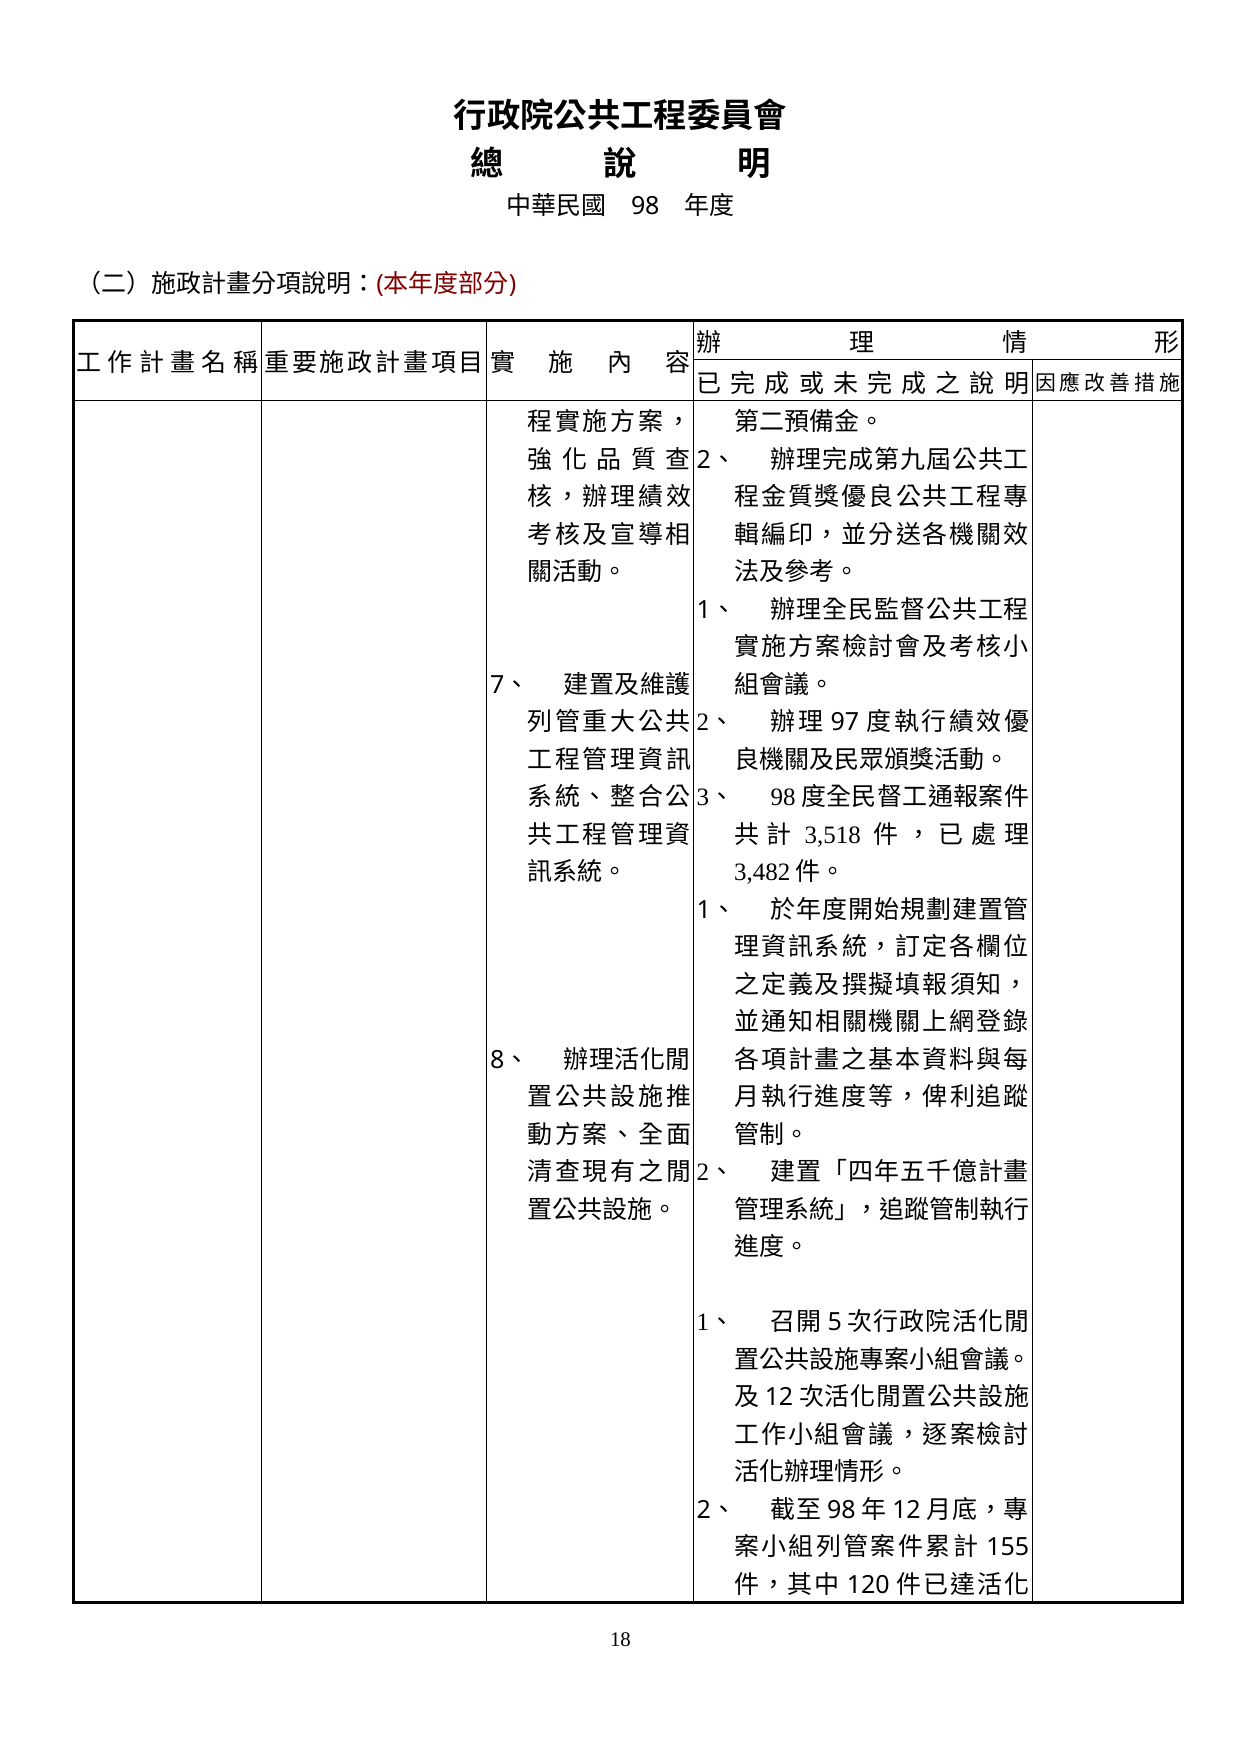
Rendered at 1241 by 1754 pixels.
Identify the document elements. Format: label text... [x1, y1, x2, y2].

table_cell 重要施政計畫項目 [262, 322, 486, 400]
table_cell 已完成或未完成之說明 [694, 360, 1032, 400]
table_cell 工作計畫名稱 [75, 322, 261, 400]
table_cell 辦理情形 [694, 322, 1181, 359]
table_cell 1、適時檢討修訂採購法相關法規及各式標準作業範例，協助各機關解決適用疑義。 2、辦理政府採購法令宣導及教育訓練，增進採購人員業務專識，並建立採購專業人員管理制度。 3、加強督考各機關辦理採購情形，防杜採購違失。 4、健全公共工程法規及制度，建立營建物價公平合理之漲跌調整機制 5.建立政府採購電子化。 6、推動第2代政府電子採購網。 1、研修技師、工程技術顧問公司及工程技術服務管理法規命令與行政規則。 2、強化公共工程規劃、設計及監造廠商與從業人員之專業責任及倫理規範 3、輔導工程技術顧問業健全發展推動亞太工程師計畫協助技師跨國執業 4、辦理技師證照及工程技術顧問公司登記管理與技師訓練活動核備 辦理相關理念講習訓練，學員對訓練內容及成效之滿意度 提昇永續公共工程（及生態工程）入口網站使用滿意度 永續公共工程宣導成效 輔導辦理永續公共工程示範案例 1.辦理民間參與公共建設金擘獎、更新維護資訊系統 2.辦理民間參與公共建設訓練推廣、輔導查核事宜 3.補助主辦機關辦理促參計畫所需獎補助計畫 4.研修促參法規 辦理列管公共工程計畫之追蹤管考並協助解決困難，使工程順利進行。 辦理各項重大公共工程協調會議，俾利公共工程之執行。 健全公共工程相關法規及制度。 辦理品質查核與績效考核，落實工程施工查核小組機制。 推動工程品質提升之輔導與觀摩。 加強培育品管人才。 辦理優良公共工程複評及頒獎。 落實推動全民監督公共工程實施方案，強化品質查核，辦理績效考核及宣導相關活動。 建置及維護列管重大公共工程管理資訊系統、整合公共工程管理資訊系統。 辦理活化閒置公共設施推動方案、全面清查現有之閒置公共設施。 執行推動道路平整方案。 [487, 401, 693, 1601]
table_cell 實施內容 [487, 322, 693, 400]
table_cell 修正發布「採購專業人員資格考試訓練發證及管理辦法」、「中央機關共同供應契約集中採購實施要點」、「特別採購招標決標處理辦法」、「招標期限標準」、「投標廠商資格與特殊或巨額採購認定標準」5項子法。 修正或函頒「財物採購契約範本」、「勞務採購契約範本」、「工程採購契約範本」、「統包工程採購契約範本」、「公共工程專案管理契約範本」、及「公共工程技術服務契約範本」，供各機關參考利用。 舉辦4場次「政府採購問題座談會」，計有907人參加。 委託訓練機構辦理採購專業人員之基礎訓練及進階訓練共167班，計10,926人參訓，取得採購專業人員資格者逾8,475人。 編印「政府採購法令彙編」2萬冊。 執行各機關決標資料查核，抽查件數計182件，其中洽機關檢討說明66件，移中央採購稽核小組深入稽核者計4件。 督促及審查各機關依法提報巨額採購使用情形及其效益分析計2,069件。其中經本會列為重大案件需作效益評估者為8件 1.針對97年下半年營造物價急遽下跌等事宜，辦理相關措施： (1)研訂並報行政院函頒「機關已訂約工程因應營建物價下跌之物價指數門檻調整處理原則」。 (2)訂頒「投標標價不適用招標文件所定物價指數調整條款聲明書範本」，供廠商投標時自行選擇是否於得標後不適用物價指數調整規定。 2.建置及維護政府採購評選委員會專家學者建議名單資料庫： (1)修正「專家學者建議名單資料庫建置及除名要點」。 (2)函頒「採購評選委員切結書」格式，供機關參辦並藉以導正委員對職責的認知。 3.訂頒「縮短公共工程工期之招標決標策略」，臚列5種可行之策略，針對尚未招標決標之公共工程，機關得視採購特性及實際需要，參考該策略內容辦理，給付趕工獎勵金，以縮短公共工程之工期。 4.參考國際顧問工程師協會(簡稱FIDIC)施工契約一般條款，修正「工程採購契約範本」。 5.函頒「統包工程採購契約範本」及「公共工程專案管理契約範本」，以利機關辦理統包工程及專案管理技術服務案件參考。 6.函頒「依政府採購法施行細則第63條辦理冷凍空調工程之參考方式」，供各機關辦理冷凍空調工程時，可參考訂定招標文件，以提高空調系統能源使用效率。 7.為傾聽各基層機關聲音， 98年分北、中、南、東四區辦理8場「公共建設座談會」，以面對面溝通之方式與基層人員進行交流，發掘實際執行之問題並協助解決，參與人數超過1,000人，獲各界好評。 1、積極推動政府採購電子化，推動招決標公告，建構公開化透明化採購環境，98年公告招標資訊27萬餘筆，網路查詢超過1,398萬人次。 2、發行「政府採購公報」：每上班日出版「政府採購公報」，統一公告政府採購資訊，全年共計出版254期。 3、推動電子領標，提供廠商24小時經由網路領標，減輕廠商往返人力及時間成本，97年機關上傳招標案26萬餘件，廠商領標數114萬餘次，機關提供電子領標之案件比例99.6％，節省機關及廠商費用超過10億元。 4、推廣共同供應契約電子訂購，利用網路訂購32萬餘筆，金額超過335億元，有效提升政府採購效能。 5、政府電子採購網新闢「優先採購」專區，提供身心障礙團體查詢政府機關優先採購招標資訊。 6、新增「政府採購標案預告」功能，依世界貿易組織(WTO)政府採購協定(GPA)辦理之採購案件，可以依該協定辦理標案預告，縮短等標期。 7、建置四年五千億網站，提供四年五千億計畫相關內容，藉由網站提供更多的資訊，以加速四年五千億計畫的推動。 8、新增「災區重建工程案件查詢」功能，俾利廠商優先僱用災區失業者，並於本會全球資訊網建置莫拉克颱風復建專區，以利民眾查詢。 9、每月發行公共工程電子報。 10、本會機房通過ISO27001資安複評驗證。 1、完成第2代政府電子採購網建置、移轉及上線作業。 2、正式發行政府採購公報電子版，以節能減碳。 3、完成與經濟部商業司系統介接，增加拒絕往來廠商更名及分公司之查詢，俾利機關開標審查廠商資格。 4、完成決標公告與「技師與工程技術顧問公司系統」及「營造業資料查詢系統」介接功能，透過系統自動檢核技師、技術顧問公司或營造業有無已註銷、受停業處分或未登記之情形。 5、提供廠商免帳號登入即可查詢招標公告及電子領標。 6、提供廠商個人化服務，可追蹤標案，包括開標、決標、流廢標或更正公告，並提供喜愛的機關、關心的廠商等服務。 7、招標公告及電子領標整合為單一系統，簡化廠商電子領標程序。 8、提供無障礙網頁；身障團體購買加值服務7折優惠。 9、提供英文公告、標案預告及英文版電子領標，與國際接軌。 10、電子領標代收文件費從10%降至5%；共同供應契約以信用卡付款，銀行刷卡手續費從0.63%降至0.46%。 1、98年6月15日會銜交通部公告「交通運輸纜車工程」實施技師簽證，並訂定簽證實施範圍與項目，提高纜車相關工程之品質及確保公共安全。 2、研修「環境工程技師簽證規則」，就環工技師辦理簽證之行為規範、應盡責任、工作底稿及簽證紀錄申報之規定予以全盤檢討修正，會銜環保署陳報行政院審議。 3、訂定發布「工程技術顧問公司許可登記收費標準」及「技師證書及執業執照證照費收費標準」，配合政府調降證照費政策，減輕技師申請費用負擔。 4、通函「機關自辦應實施技師簽證之公共工程設計、監造作業適用公共工程專業技師簽證規則相關疑義說明」，使機關自辦技師簽證明確化。 5、發布「技師法第16條規定技師應簽署並加蓋執業圖記之執行原則」行政規則之解釋令，以正面表列明定技師應依法簽署之方式及內容，使機關及技師有所遵循。 1、加強查核及提升技術服務廠商履約品質： 查核工程技術顧問公司是否符合顧管條例規定（共糾正計79家違反規定之公司）。 辦理97年地方政府卡玫基、辛樂克等風災復建工程現地訪查，並發函督正工程顧問公司業務（共計11場訪查，發函督正計11家）。 加強稽核營業狀況案量異常及低價搶標案件之技術服務廠商（共辦理17場稽核會議，1件移送技師懲戒，1件公司申請註銷）。 查核丙等經機關函送技師懲戒之案件（共計2件）。 檢討顧問公司所聘執業技師出境超過6個月者是否有在國內執業情形（共計4家）。 違反營造業法規定受停業處分之技師案件列管（共計14位）。 2、辦理技師懲戒案件，98年度各界（包括機關、民眾）函送懲戒案件計25件；技師懲戒委員會98年度計審結22件，各案均符合案件處理時效，審結之22案提起覆審3案，提起覆審率為13.64%。 與技師公會共同規劃舉辦工程倫理講習會14場，參加人數約701人。 配合推動「服務業發展方案」新興服務業-「工程及相關技術服務業」之具體措施，研訂「如何協助營建業進軍海外市場分析報告」及「提升工程相關產業國際競爭力政策白皮書」。 研擬「強化駐外單位協助蒐集海外工程相關產業商情資訊計畫」，俾請外交部與經濟部駐外單位協助辦理，將提報本會委員會議，完成跨部會溝通。 研擬「對業務異常之工程技術顧問公司及技師事務所業務檢查暨輔導實施計畫」，召開會議研討，函請各技師公會提供意見。 委託財團法人中國生產力中心辦理「建立機關委託技術服務履約績效評鑑及管理機制」專業服務案，研擬建立技術服務廠商履約績效履歷制度。 研訂「公共工程技術服務品質提升方案」，提出「改善執業環境」、「建立專業規範」及「加強管理措施」三大策略及具體作法。 補助中國工程師學會辦理中華台北亞太工程師監督委員會98年工作計畫，計補助經費2,870,104元： (1)98年6月17日經國際工程師流通論壇（EMF）審查通過為正式會員，並取得2011年國際工程大會之主辦權。 (2)98年10月中國工程師學會與馬來西亞工程師學會（IEM）簽訂「會員資格相互認許合作協議」。 (3)98年審查認證8位亞太工程師。 1、已完成技師證照核發與工程技術顧問公司許可、登記作業： (1)技師證書：399件 (2)技師執業執照：1,411件 (3)工程技術顧問公司許可（含變更許可事項）：141件 (4)工程技術顧問公司登記（含新核發、換發及註銷登記證）：167件 2、辦理技師訓練活動申請核備案件同意備查562件。 98年度辦理30班次永續公共工程講習班，學員問卷調查結果有66％表示滿意，9％表示非常滿意，合計75％。 使用者對網站內容之滿意度79.1％。 對於參與本會辦理講習之學員，以問卷瞭解其對永續公共工程之瞭解程度、看法及對於未來工作實務上的落實意願，綜合分析本會對永續公共工程之宣導成效，並以98年之結果（66.8％）作為未來目標值的比較基礎，逐年提高工程界對永續公共工程的瞭解。 本會98年辦理2場工程觀摩行程，參與人員滿意度為94.7%。 (1)辦理第7屆金擘獎：研修完成頒獎作業要點，辦理完成受理申請、現勘、評選、頒獎活動及專輯製作事宜，活動專輯並函送各機關推廣成功經驗。 (2)委託更新促參資訊平台系統，強化列管及資訊交流功能，完成1、2代平台系統資料移轉、新增英文公告、公報上傳調整為XML傳送機制及政治獻金不得捐贈者資料介接等功能。 1、 98年度總計辦理44場次教育訓練及啟案輔導座談會(參與人次約有1,586人)。 2、「促參專業輔導暨服務提供機制」案，協助各部會啟發69件促參案，協助完成14案預評估作業，協助可行及先期書面審查14案，協助公告招商作業24案，協助議約4案，協助簽約4案，協助履約管理8案，協助民間自提案1案，共協助138案。 3、每季辦理訪視輔導及督導查核件數2件，追蹤限期改善事項之辦理情形，並按季彙整各主辦機關辦理訪查之情形及改善事項改善情形，本年度共辦理9件。 4、辦理「民間參與公共建設案件列管、考核與獎勵等相關作業」案，。 本會補助各機關辦理促參案件前置作業之工作事項，涵括促參案件計畫之可行性評估、先期規劃、招商、公告、甄審、議簽約等，本年度計補助23件，補助金額3,709萬元。 1、研提促參法修法草案，立法院審議中。 2、修正促參法施行細則，並於98年4月24日函頒實施。 3、結合各相關法令，完成外(陸)資投資公共建設之流程簡化，化解申請疑難。 4、研修及建置相關作業指導及參考範本，包括促參注意事項、財務試算模式、SOP檢核表、招商及契約參考文件等，供相關機關辦理促參案件時參考。 辦理98度由院列管公共工程計畫作業計畫審查、執行進度追蹤及實地查證等管制作業。 每月追蹤檢討1億元以上公共建設計畫（含由院列管公共工程計畫）、四年五千億計畫98年度公共建設投資計畫工程類計畫及97年度「加強地方建設擴大內需方案」之預算執行績效，提本會「公共建設督導會報」委員會議檢討，並適時將執行成果報院。 已辦理8次公共建設督導小組委員會議。並於98年4月16日、9月24日及12月10日將執行成果報院。 修正函頒「公共工程金質獎頒發作業要點」、「公共工程施工階段契約約定權責分工表（有委託專案管理廠商）」及「公有建築物施工階段契約約定權責分工表（有委託專案管理廠商）」、「推動公共工程品質查核措施改進方案作業手冊」、「工程施工查核小組績效考核作業要點」及「辦理原住民族地區公共工程注意事項」等重要法規。 辦理98年度工程品質查核，共完成212件，其中含查核振興經濟方案工程70件。 辦理27個中央及25個地方主管機關工程施工查核小組之97年度第4季季報之績效考核書面審查、特殊績效審查及複評。另辦理98年度第1至第3季季報之績效考核書面審查。 會同財團法人全國認證基金會(TAF)，訪查8間材料實驗室之運作情形，並與TAF聯合召開檢討會。 辦理6場次之「公共工程品質研討及觀摩會」，共518人次參加。 辦理「提升原住民地區公共工程品質座談會」2場次；另與原民會合辦「原鄉監工人員基礎訓練班」及「丙級鋼筋技術士原住民專班」各1梯次，參訓人員共63人。 辦理「加強專案管理與現場監造作業訓練講習」9場次，參與受訓人員計2,283人，加強工程承辦人履約管理能力。 辦理「加強政府公共工程人員清廉度訓練講習」8場次，參與受訓人員計 623人。 持續委託代訓機構辦理品管班及回訓班，98年度辦理品管班114期，共4,764人參訓；回訓班277期，共10,988人參訓。 抽查品管班暨回訓班代訓機構教學品質20場次。 完成品管訓練、機電回訓及機電品管班之教材。 辦理「提升公有建築物工程品質訓練班」及「公共工程監工人員基礎訓練班」共計130人參加。 第10屆金質獎活動，因莫拉克颱風重創南部地區而停辦，相關經費因移緩濟急，移作原行政院核定之本會「振興經濟擴大公共建設投資計畫」案之加強查核使用，不動用行政院第二預備金。 辦理完成第九屆公共工程金質獎優良公共工程專輯編印，並分送各機關效法及參考。 辦理全民監督公共工程實施方案檢討會及考核小組會議。 辦理97度執行績效優良機關及民眾頒獎活動。 98度全民督工通報案件共計3,518件，已處理3,482件。 於年度開始規劃建置管理資訊系統，訂定各欄位之定義及撰擬填報須知，並通知相關機關上網登錄各項計畫之基本資料與每月執行進度等，俾利追蹤管制。 建置「四年五千億計畫管理系統」，追蹤管制執行進度。 召開5次行政院活化閒置公共設施專案小組會議。及12次活化閒置公共設施工作小組會議，逐案檢討活化辦理情形。 截至98年12月底，專案小組列管案件累計155件，其中120件已達活化標準解除列管，繼續列管35件（包含低度使用15件、完全閒置20件） 分析列管之閒置公共設施案件，並彙整計畫執行各階段防範注意事項，並函請行政院各部會行處局署及各縣市政府於補助、審查或執行計畫時確實參照辦理，以提高公共設施之使用，避免再新增閒置案件。 為使道路及管線管理機關落實道路路面管理維護權責，提昇道路路面平整度，本會研擬「推動道路平整方案」，並奉行政院97年10月20日核定實施。 組成跨部會及各縣市政府之路平專案推動督導小組，按月召開會議列管各項制度面及執行面推動項目執行情形，並協調解決可能遭遇問題。 [694, 401, 1032, 1601]
table_cell 1、落實政府採購法之施行 2、研訂技師管理法規、制度及輔導技術專業服務之發展。 1、辦理永續公共建設推廣及訓練 2、促進民間參與公共建設業務 辦理列管公共工程計畫執行督導協調 公共工程品質管理計畫 [262, 401, 486, 1601]
table_cell 因應改善措施 [1033, 360, 1181, 400]
table_cell [1033, 401, 1181, 1601]
table_cell [75, 401, 261, 1601]
table_header （二）施政計畫分項說明：(本年度部分) [73, 228, 1182, 319]
